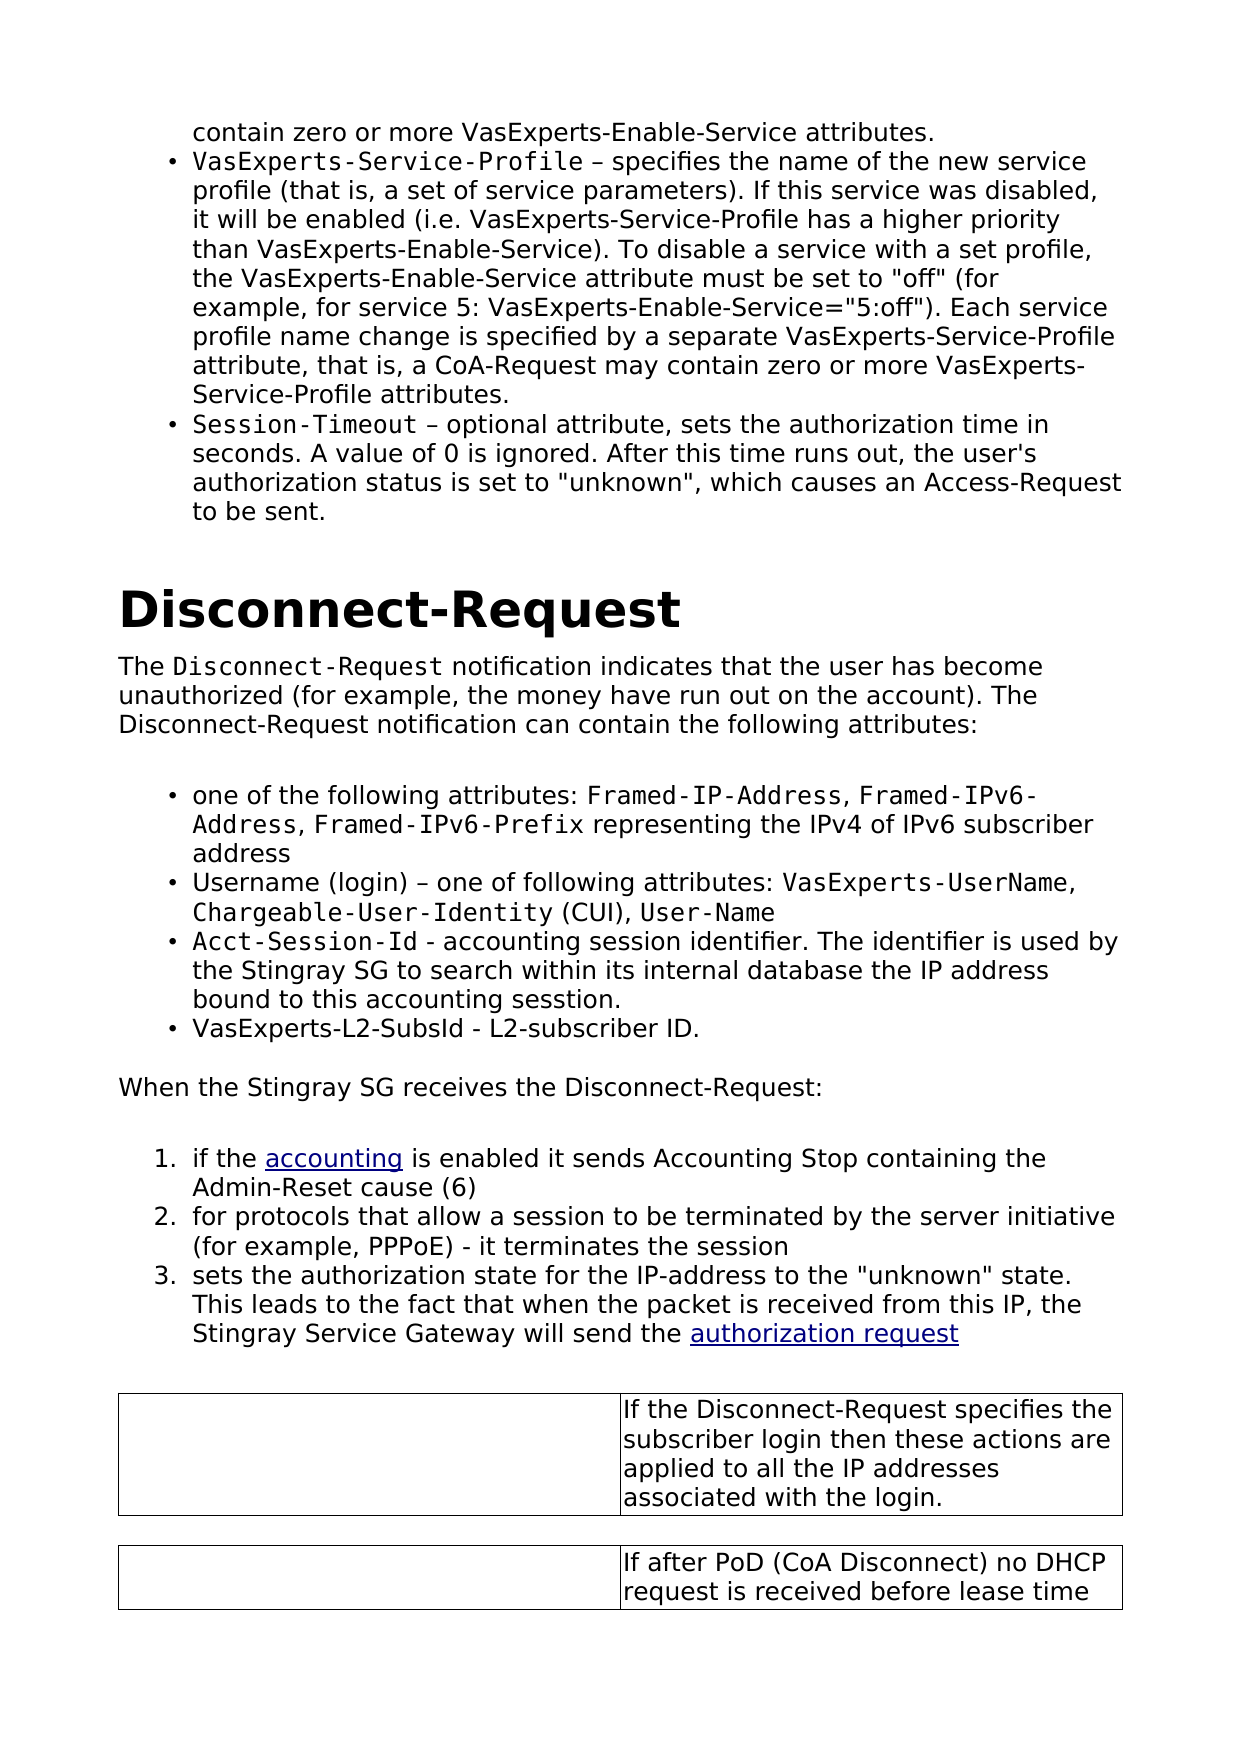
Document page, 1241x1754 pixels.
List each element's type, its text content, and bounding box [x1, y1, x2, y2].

text The Disconnect-Request notification indicates that the user has become unauthorized (for example, the money have run out on the account). The Disconnect-Request notification can contain the following attributes: [118, 652, 1122, 739]
list VasExperts-Service-Profile – specifies the name of the new service profile (that is, a set of service parameters). If this service was disabled, it will be enabled (i.e. VasExperts-Service-Profile has a higher priority than VasExperts-Enable-Service). To disable a service with a set profile, the VasExperts-Enable-Service attribute must be set to "off" (for example, for service 5: VasExperts-Enable-Service="5:off"). Each service profile name change is specified by a separate VasExperts-Service-Profile attribute, that is, a CoA-Request may contain zero or more VasExperts-Service-Profile attributes. [177, 147, 1122, 410]
table_header [119, 1394, 620, 1515]
table_header [119, 1546, 620, 1609]
table_header If the Disconnect-Request specifies the subscriber login then these actions are applied to all the IP addresses associated with the login. [621, 1394, 1122, 1515]
list one of the following attributes: Framed-IP-Address, Framed-IPv6-Address, Framed-IPv6-Prefix representing the IPv4 of IPv6 subscriber address [177, 781, 1122, 869]
text When the Stingray SG receives the Disconnect-Request: [118, 1073, 1122, 1102]
list Session-Timeout – optional attribute, sets the authorization time in seconds. A value of 0 is ignored. After this time runs out, the user's authorization status is set to "unknown", which causes an Access-Request to be sent. [177, 410, 1122, 526]
list contain zero or more VasExperts-Enable-Service attributes. [177, 118, 1122, 147]
subtitle Disconnect-Request [118, 581, 1122, 639]
list Username (login) – one of following attributes: VasExperts-UserName, Chargeable-User-Identity (CUI), User-Name [177, 869, 1122, 927]
list sets the authorization state for the IP-address to the "unknown" state. This leads to the fact that when the packet is received from this IP, the Stingray Service Gateway will send the authorization request [177, 1261, 1122, 1348]
table_header If after PoD (CoA Disconnect) no DHCP request is received before lease time [621, 1546, 1122, 1609]
list Acct-Session-Id - accounting session identifier. The identifier is used by the Stingray SG to search within its internal database the IP address bound to this accounting sesstion. [177, 927, 1122, 1014]
list for protocols that allow a session to be terminated by the server initiative (for example, PPPoE) - it terminates the session [177, 1203, 1122, 1261]
list VasExperts-L2-SubsId - L2-subscriber ID. [177, 1014, 1122, 1044]
list if the accounting is enabled it sends Accounting Stop containing the Admin-Reset cause (6) [177, 1144, 1122, 1203]
